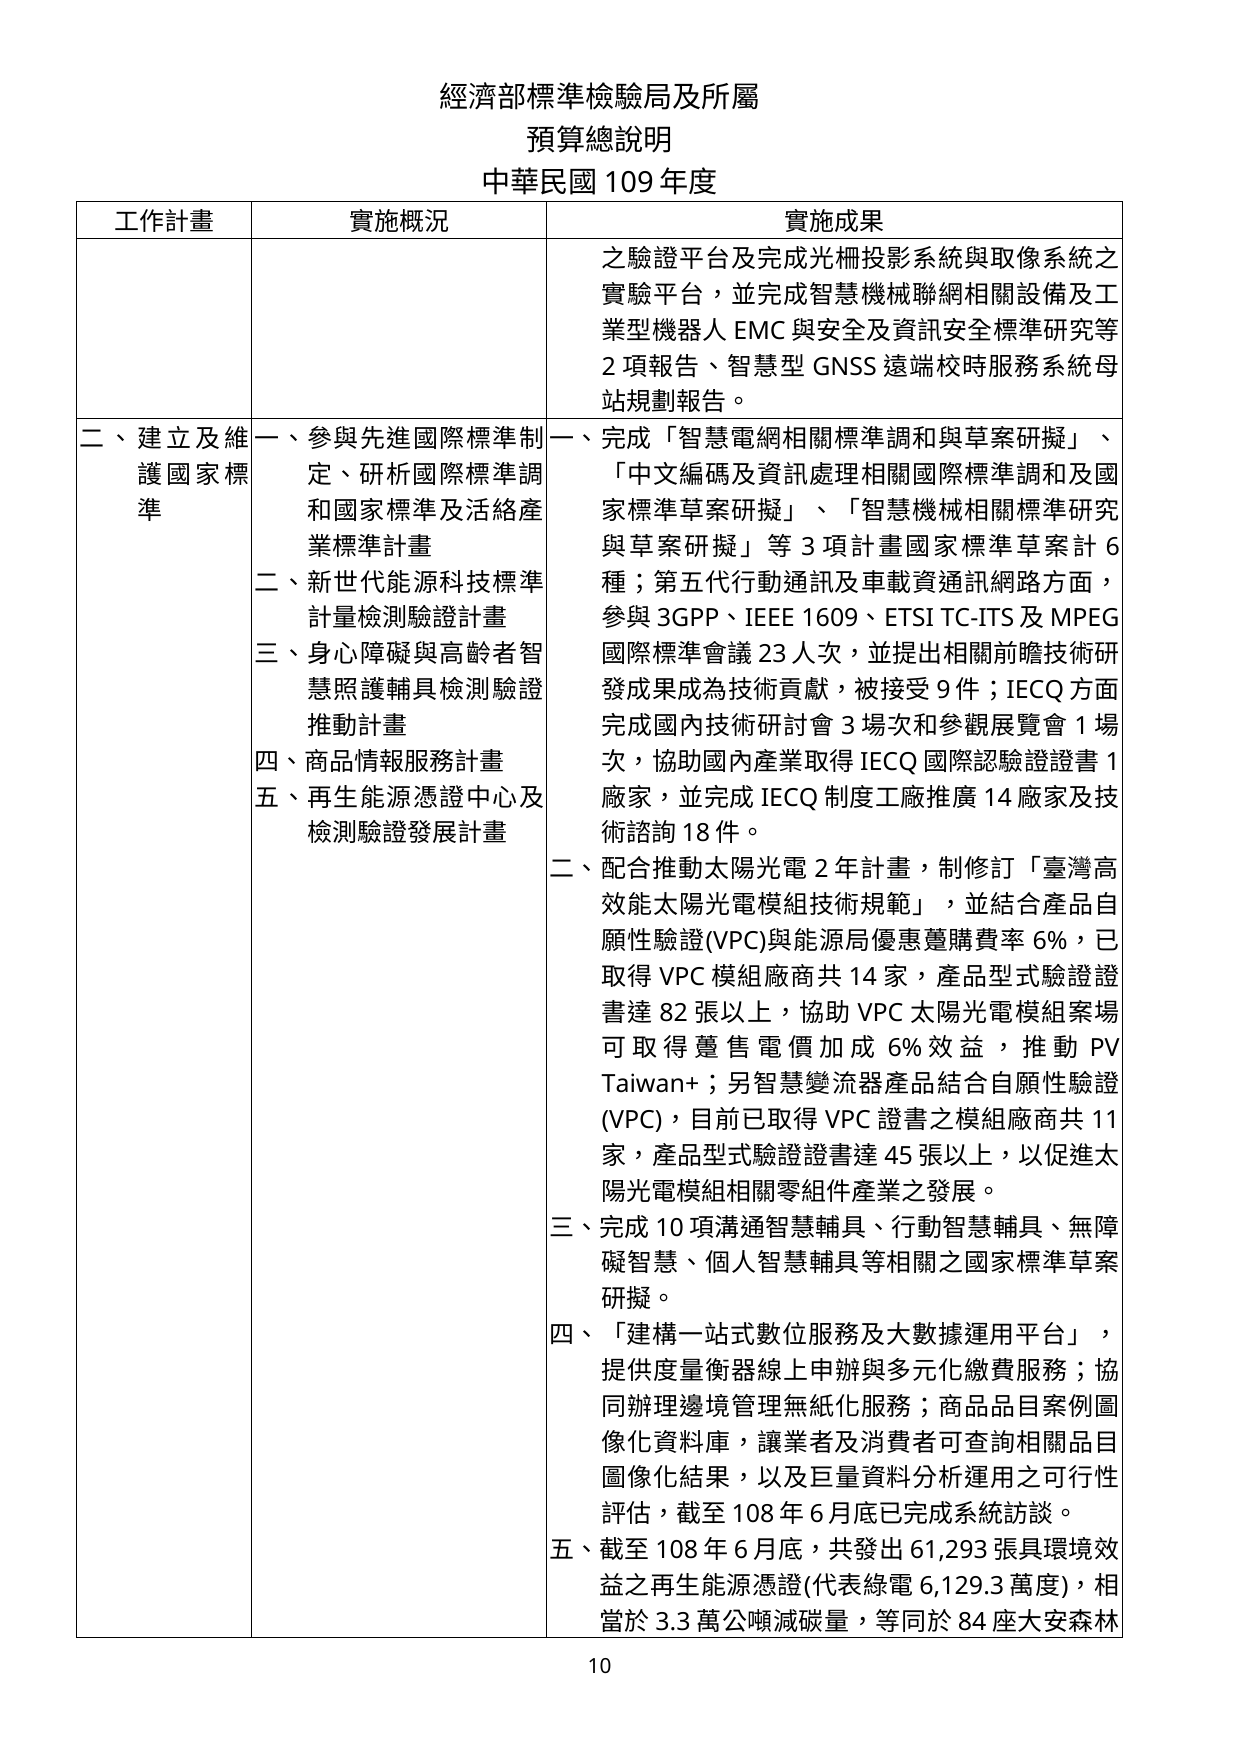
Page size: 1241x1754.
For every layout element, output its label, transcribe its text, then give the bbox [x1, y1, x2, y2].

table_header 實施概況 [252, 202, 546, 238]
table_cell 之驗證平台及完成光柵投影系統與取像系統之實驗平台，並完成智慧機械聯網相關設備及工業型機器人EMC與安全及資訊安全標準研究等2項報告、智慧型GNSS遠端校時服務系統母站規劃報告。 [547, 239, 1122, 418]
table_header 實施成果 [547, 202, 1122, 238]
table_cell [252, 239, 546, 418]
table_cell 一、參與先進國際標準制定、研析國際標準調和國家標準及活絡產業標準計畫 二、新世代能源科技標準計量檢測驗證計畫 三、身心障礙與高齡者智慧照護輔具檢測驗證推動計畫 四、商品情報服務計畫 五、再生能源憑證中心及檢測驗證發展計畫 [252, 419, 546, 1637]
table_cell 二、建立及維護國家標準 [77, 419, 251, 1637]
table_cell [77, 239, 251, 418]
table_cell 一、完成「智慧電網相關標準調和與草案研擬」、「中文編碼及資訊處理相關國際標準調和及國家標準草案研擬」、「智慧機械相關標準研究與草案研擬」等3項計畫國家標準草案計6種；第五代行動通訊及車載資通訊網路方面，參與3GPP、IEEE 1609、ETSI TC-ITS及MPEG國際標準會議23人次，並提出相關前瞻技術研發成果成為技術貢獻，被接受9件；IECQ方面完成國內技術研討會3場次和參觀展覽會1場次，協助國內產業取得IECQ國際認驗證證書1廠家，並完成IECQ制度工廠推廣14廠家及技術諮詢18件。 二、配合推動太陽光電2年計畫，制修訂「臺灣高效能太陽光電模組技術規範」，並結合產品自願性驗證(VPC)與能源局優惠躉購費率6%，已取得VPC模組廠商共14家，產品型式驗證證書達82張以上，協助VPC太陽光電模組案場可取得躉售電價加成6%效益，推動PV Taiwan+；另智慧變流器產品結合自願性驗證(VPC)，目前已取得VPC證書之模組廠商共11家，產品型式驗證證書達45張以上，以促進太陽光電模組相關零組件產業之發展。 三、完成10項溝通智慧輔具、行動智慧輔具、無障礙智慧、個人智慧輔具等相關之國家標準草案研擬。 四、「建構一站式數位服務及大數據運用平台」，提供度量衡器線上申辦與多元化繳費服務；協同辦理邊境管理無紙化服務；商品品目案例圖像化資料庫，讓業者及消費者可查詢相關品目圖像化結果，以及巨量資料分析運用之可行性評估，截至108年6月底已完成系統訪談。 五、截至108年6月底，共發出61,293張具環境效益之再生能源憑證(代表綠電6,129.3萬度)，相當於3.3萬公噸減碳量，等同於84座大安森林 [547, 419, 1122, 1637]
table_header 工作計畫 [77, 202, 251, 238]
